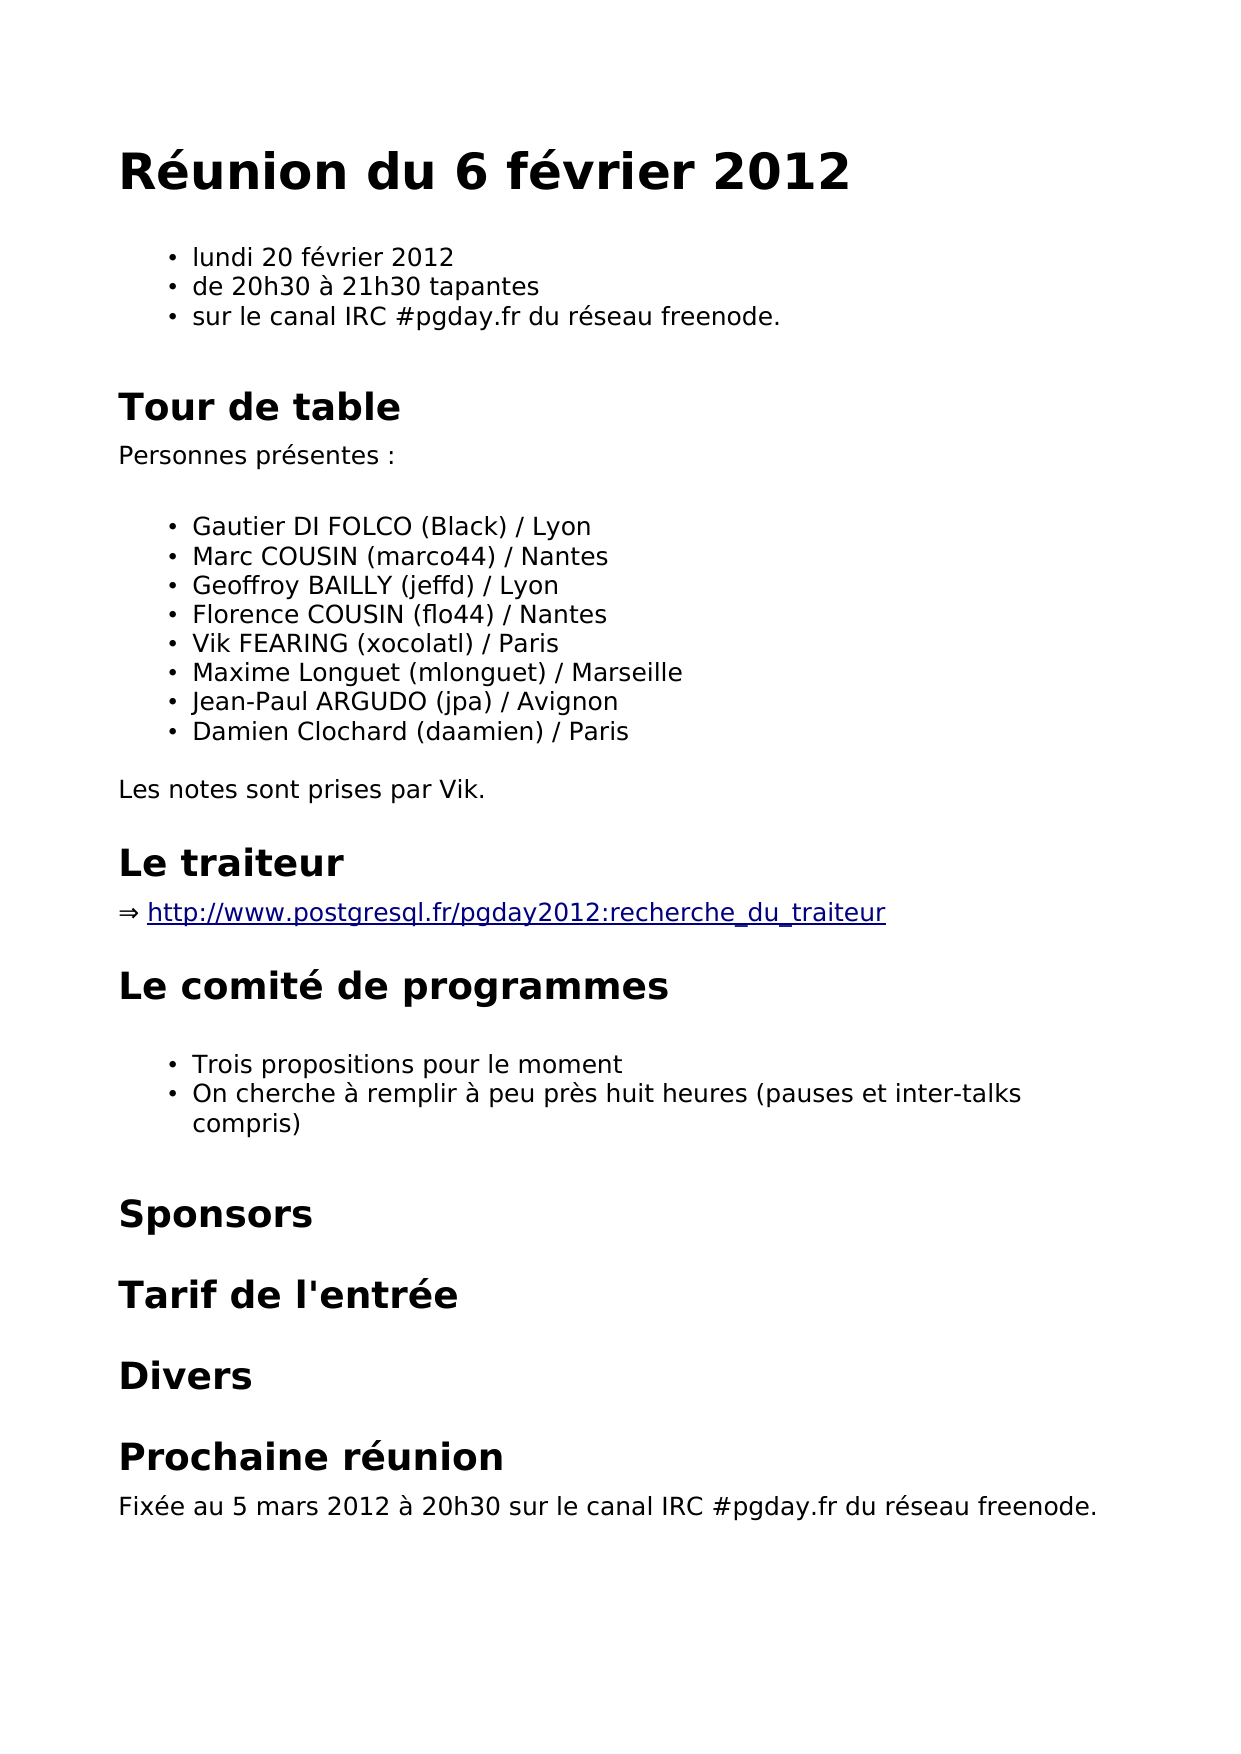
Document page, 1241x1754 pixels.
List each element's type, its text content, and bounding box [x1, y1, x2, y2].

list On cherche à remplir à peu près huit heures (pauses et inter-talks compris) [177, 1080, 1122, 1138]
text Personnes présentes : [118, 441, 1122, 471]
list Damien Clochard (daamien) / Paris [177, 717, 1122, 746]
subtitle Tarif de l'entrée [118, 1274, 1122, 1317]
text Fixée au 5 mars 2012 à 20h30 sur le canal IRC #pgday.fr du réseau freenode. [118, 1492, 1122, 1521]
list Vik FEARING (xocolatl) / Paris [177, 629, 1122, 658]
text Les notes sont prises par Vik. [118, 775, 1122, 804]
list lundi 20 février 2012 [177, 243, 1122, 272]
text ⇒ http://www.postgresql.fr/pgday2012:recherche_du_traiteur [118, 898, 1122, 927]
subtitle Prochaine réunion [118, 1436, 1122, 1479]
list sur le canal IRC #pgday.fr du réseau freenode. [177, 302, 1122, 331]
list Trois propositions pour le moment [177, 1051, 1122, 1080]
subtitle Le comité de programmes [118, 965, 1122, 1008]
subtitle Sponsors [118, 1192, 1122, 1236]
list Maxime Longuet (mlonguet) / Marseille [177, 658, 1122, 688]
list Jean-Paul ARGUDO (jpa) / Avignon [177, 688, 1122, 717]
list Gautier DI FOLCO (Black) / Lyon [177, 513, 1122, 542]
subtitle Divers [118, 1355, 1122, 1398]
subtitle Tour de table [118, 385, 1122, 429]
list Florence COUSIN (flo44) / Nantes [177, 600, 1122, 629]
subtitle Le traiteur [118, 842, 1122, 886]
list Geoffroy BAILLY (jeffd) / Lyon [177, 571, 1122, 600]
subtitle Réunion du 6 février 2012 [118, 143, 1122, 201]
list de 20h30 à 21h30 tapantes [177, 272, 1122, 302]
list Marc COUSIN (marco44) / Nantes [177, 542, 1122, 571]
